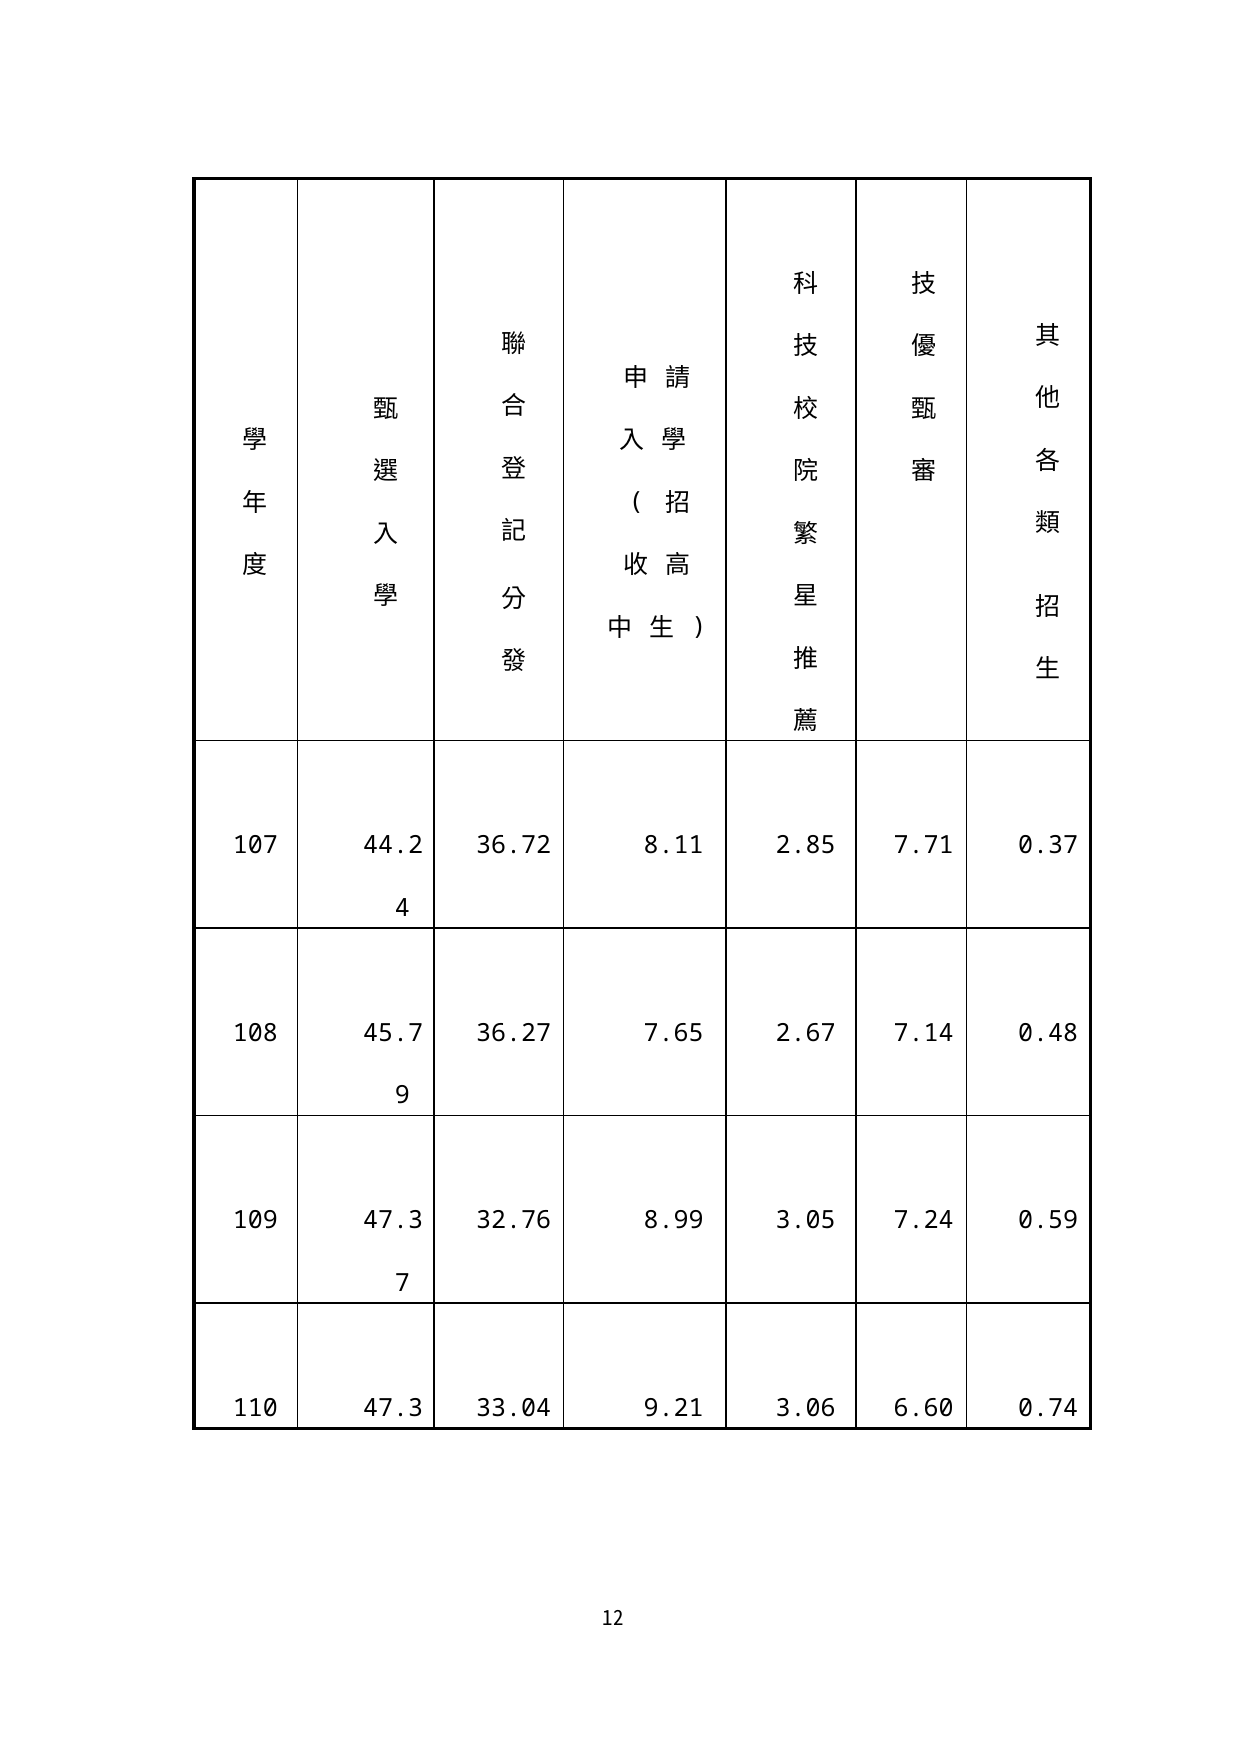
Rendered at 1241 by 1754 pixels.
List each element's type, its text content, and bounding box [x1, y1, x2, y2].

table_cell 36.27 [435, 929, 563, 1115]
table_header 科技校院 繁星推薦 [727, 180, 855, 740]
table_cell 0.74 [967, 1304, 1089, 1427]
table_header 其他各類 招生 [967, 180, 1089, 740]
table_cell 3.06 [727, 1304, 855, 1427]
table_cell 0.48 [967, 929, 1089, 1115]
table_cell 7.24 [857, 1116, 966, 1302]
table_cell 8.99 [564, 1116, 725, 1302]
table_cell 44.24 [298, 741, 433, 927]
table_cell 36.72 [435, 741, 563, 927]
table_cell 108 [196, 929, 297, 1115]
table_cell 2.67 [727, 929, 855, 1115]
table_cell 33.04 [435, 1304, 563, 1427]
table_header 申請入學(招收高中生) [564, 180, 725, 740]
table_header 聯合登記 分發 [435, 180, 563, 740]
table_cell 2.85 [727, 741, 855, 927]
table_cell 107 [196, 741, 297, 927]
table_cell 0.37 [967, 741, 1089, 927]
table_cell 7.65 [564, 929, 725, 1115]
table_cell 47.37 [298, 1116, 433, 1302]
table_cell 47.3 [298, 1304, 433, 1427]
table_header 技優 甄審 [857, 180, 966, 740]
table_cell 109 [196, 1116, 297, 1302]
table_cell 32.76 [435, 1116, 563, 1302]
table_cell 3.05 [727, 1116, 855, 1302]
table_cell 0.59 [967, 1116, 1089, 1302]
table_cell 8.11 [564, 741, 725, 927]
table_header 學年度 [196, 180, 297, 740]
table_cell 7.71 [857, 741, 966, 927]
table_cell 110 [196, 1304, 297, 1427]
table_cell 6.60 [857, 1304, 966, 1427]
table_cell 45.79 [298, 929, 433, 1115]
table_header 甄選入學 [298, 180, 433, 740]
table_cell 9.21 [564, 1304, 725, 1427]
table_cell 7.14 [857, 929, 966, 1115]
